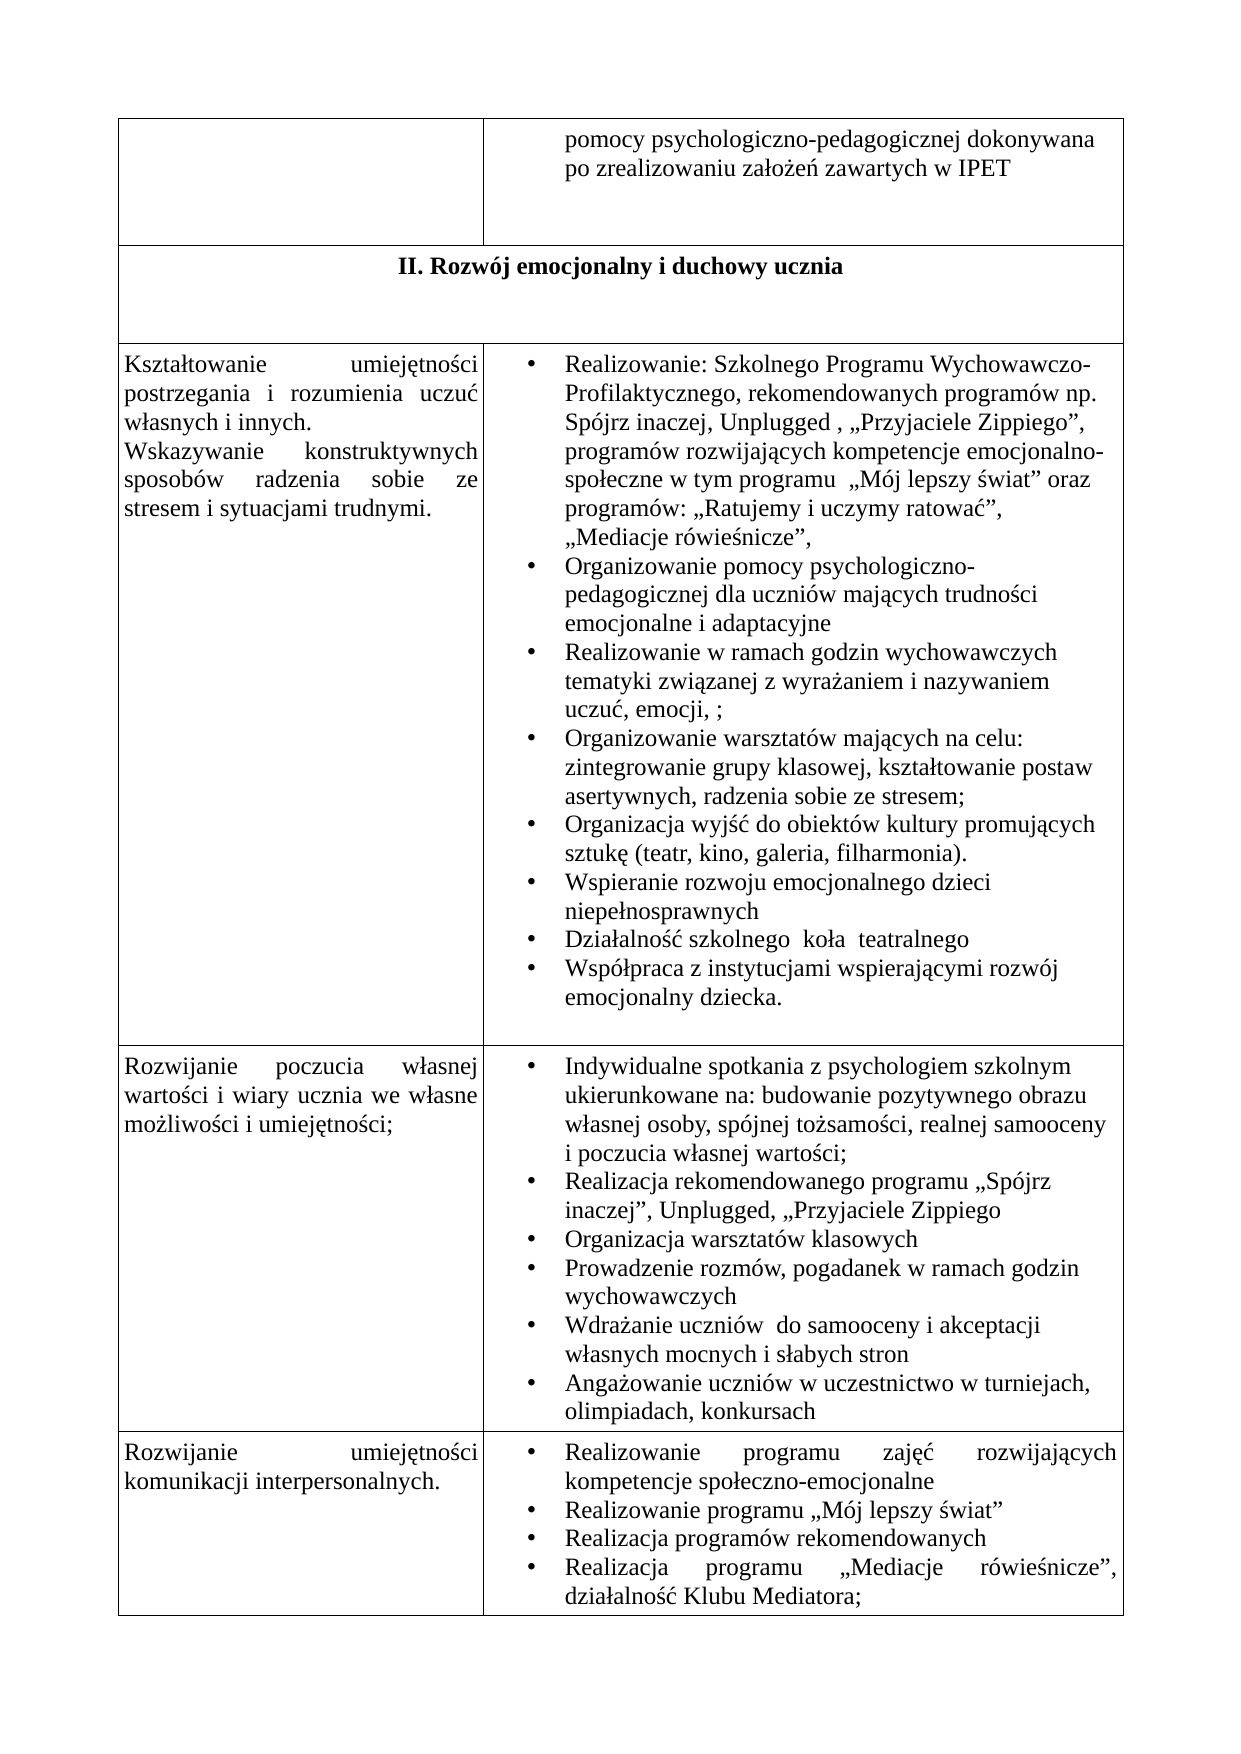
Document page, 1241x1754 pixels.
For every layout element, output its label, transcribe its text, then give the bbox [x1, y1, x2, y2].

table_cell Rozwijanie poczucia własnej wartości i wiary ucznia we własne możliwości i umiejętności; [119, 1046, 483, 1431]
table_cell Realizowanie programu zajęć rozwijających kompetencje społeczno-emocjonalne Realizowanie programu „Mój lepszy świat” Realizacja programów rekomendowanych Realizacja programu „Mediacje rówieśnicze”, działalność Klubu Mediatora; organizacja warsztatów z zakresu „Wychowanie komunikacyjne” Integracja uczniów poszczególnych klas poprzez organizację warsztatów psychologicznych, imprez klasowych i szkolnych; Realizowanie w ramach godzin wychowawczych tematyki związanej ze skuteczną komunikacją interpersonalną ukierunkowaną na budowanie przyjaznych relacji i współpracę; Podejmowanie działań mediacyjnych [484, 1432, 1123, 1615]
table_cell II. Rozwój emocjonalny i duchowy ucznia [119, 246, 1123, 343]
table_cell [119, 119, 483, 245]
table_cell Rozwijanie umiejętności komunikacji interpersonalnych. [119, 1432, 483, 1615]
table_cell Indywidualne spotkania z psychologiem szkolnym ukierunkowane na: budowanie pozytywnego obrazu własnej osoby, spójnej tożsamości, realnej samooceny i poczucia własnej wartości; Realizacja rekomendowanego programu „Spójrz inaczej”, Unplugged, „Przyjaciele Zippiego Organizacja warsztatów klasowych Prowadzenie rozmów, pogadanek w ramach godzin wychowawczych Wdrażanie uczniów do samooceny i akceptacji własnych mocnych i słabych stron Angażowanie uczniów w uczestnictwo w turniejach, olimpiadach, konkursach [484, 1046, 1123, 1431]
table_cell Kształtowanie umiejętności postrzegania i rozumienia uczuć własnych i innych. Wskazywanie konstruktywnych sposobów radzenia sobie ze stresem i sytuacjami trudnymi. [119, 344, 483, 1045]
table_cell Realizowanie: Szkolnego Programu Wychowawczo-Profilaktycznego, rekomendowanych programów np. Spójrz inaczej, Unplugged , „Przyjaciele Zippiego”, programów rozwijających kompetencje emocjonalno-społeczne w tym programu „Mój lepszy świat” oraz programów: „Ratujemy i uczymy ratować”, „Mediacje rówieśnicze”, Organizowanie pomocy psychologiczno-pedagogicznej dla uczniów mających trudności emocjonalne i adaptacyjne Realizowanie w ramach godzin wychowawczych tematyki związanej z wyrażaniem i nazywaniem uczuć, emocji, ; Organizowanie warsztatów mających na celu: zintegrowanie grupy klasowej, kształtowanie postaw asertywnych, radzenia sobie ze stresem; Organizacja wyjść do obiektów kultury promujących sztukę (teatr, kino, galeria, filharmonia). Wspieranie rozwoju emocjonalnego dzieci niepełnosprawnych Działalność szkolnego koła teatralnego Współpraca z instytucjami wspierającymi rozwój emocjonalny dziecka. [484, 344, 1123, 1045]
table_cell pomocy psychologiczno-pedagogicznej dokonywana po zrealizowaniu założeń zawartych w IPET [484, 119, 1123, 245]
